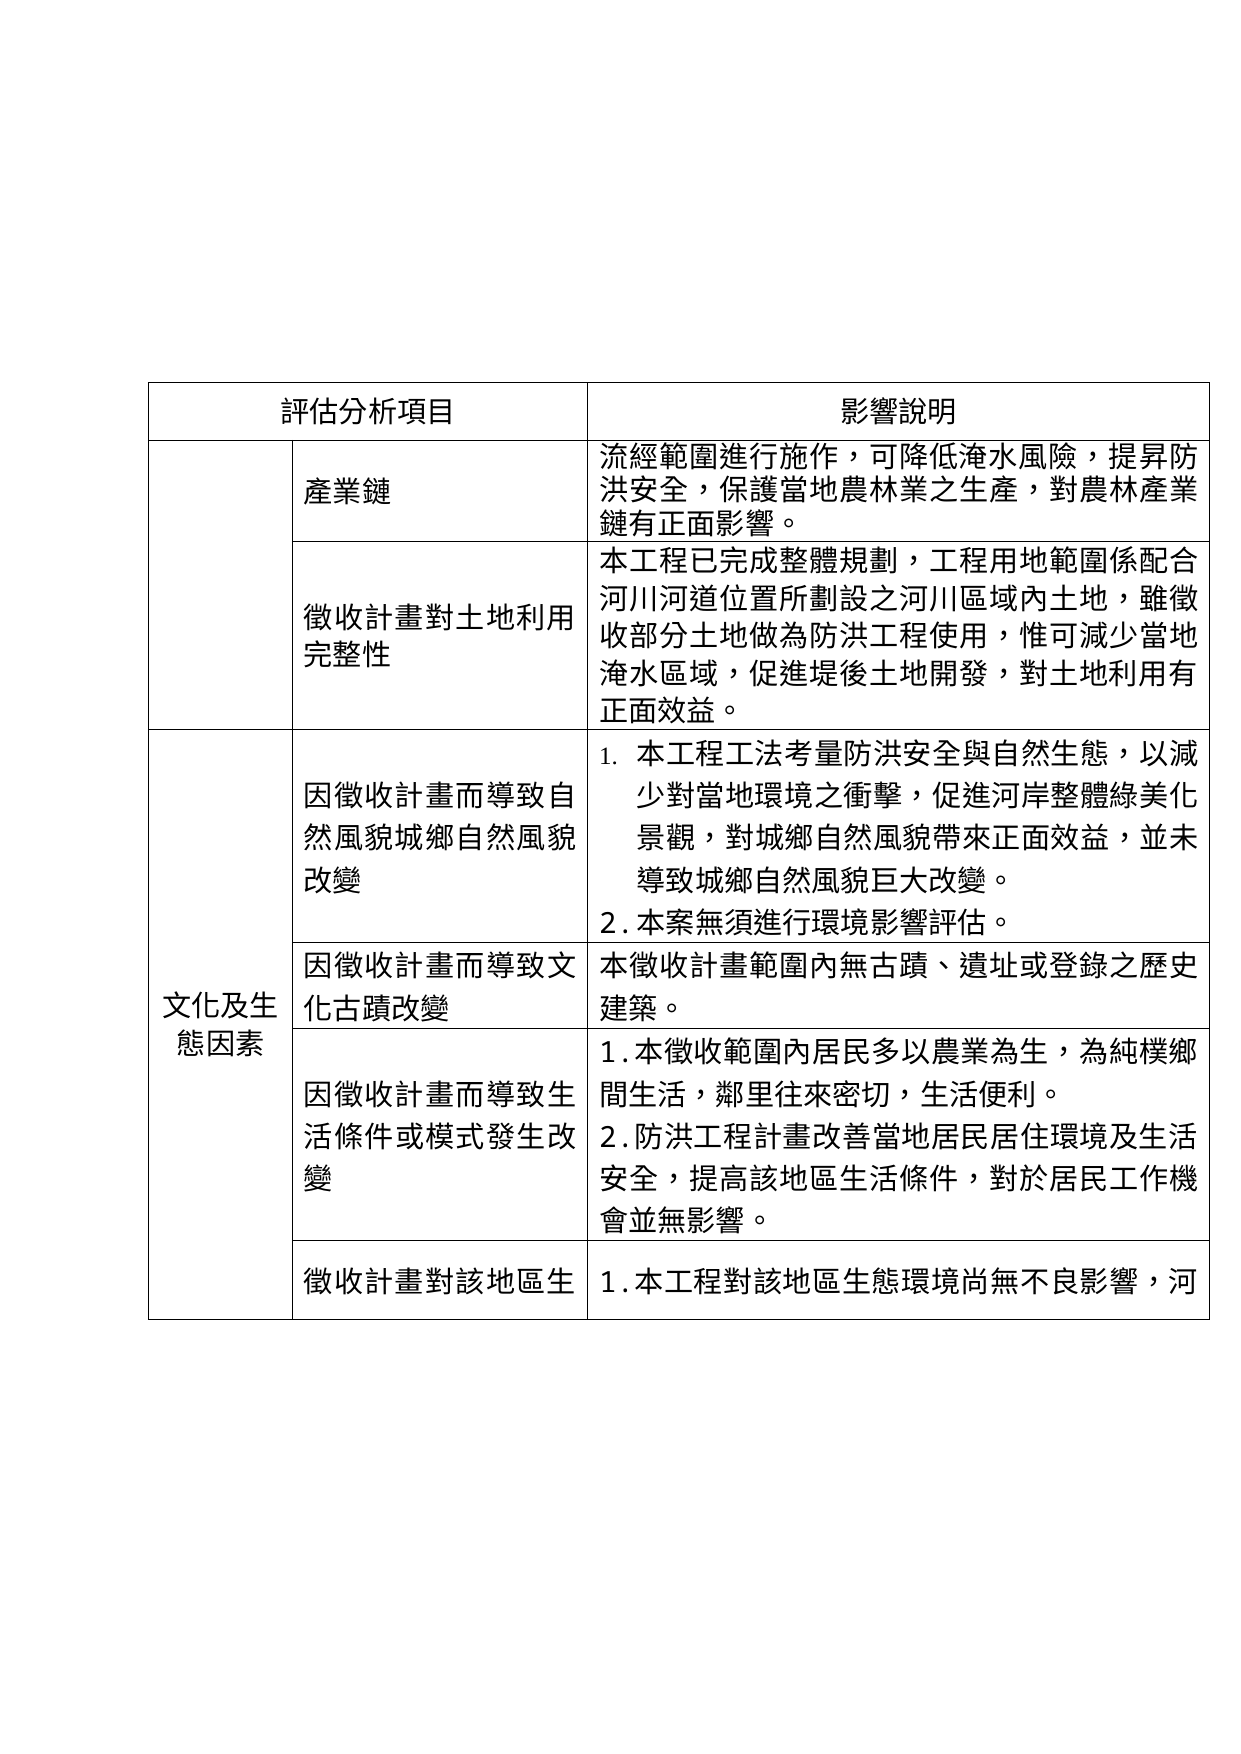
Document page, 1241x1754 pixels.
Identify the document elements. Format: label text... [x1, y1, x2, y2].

table_cell 文化及生態因素 [149, 730, 292, 1318]
table_cell 因徵收計畫而導致自然風貌城鄉自然風貌改變 [293, 730, 587, 942]
table_cell 因徵收計畫而導致生活條件或模式發生改變 [293, 1029, 587, 1240]
table_header 評估分析項目 [149, 383, 587, 440]
table_cell 因徵收計畫而導致文化古蹟改變 [293, 943, 587, 1028]
table_cell 產業鏈 [293, 441, 587, 541]
table_cell 1.本徵收範圍內居民多以農業為生，為純樸鄉間生活，鄰里往來密切，生活便利。 2.防洪工程計畫改善當地居民居住環境及生活安全，提高該地區生活條件，對於居民工作機會並無影響。 [588, 1029, 1209, 1240]
table_cell 流經範圍進行施作，可降低淹水風險，提昇防洪安全，保護當地農林業之生產，對農林產業鏈有正面影響。 [588, 441, 1209, 541]
table_cell 本徵收計畫範圍內無古蹟、遺址或登錄之歷史建築。 [588, 943, 1209, 1028]
table_header 影響說明 [588, 383, 1209, 440]
table_cell [149, 441, 292, 729]
table_cell 本工程工法考量防洪安全與自然生態，以減少對當地環境之衝擊，促進河岸整體綠美化景觀，對城鄉自然風貌帶來正面效益，並未導致城鄉自然風貌巨大改變。 本案無須進行環境影響評估。 [588, 730, 1209, 942]
table_cell 徵收計畫對土地利用完整性 [293, 542, 587, 729]
table_cell 徵收計畫對該地區生 [293, 1241, 587, 1318]
table_cell 1.本工程對該地區生態環境尚無不良影響，河 [588, 1241, 1209, 1318]
table_cell 本工程已完成整體規劃，工程用地範圍係配合河川河道位置所劃設之河川區域內土地，雖徵收部分土地做為防洪工程使用，惟可減少當地淹水區域，促進堤後土地開發，對土地利用有正面效益。 [588, 542, 1209, 729]
